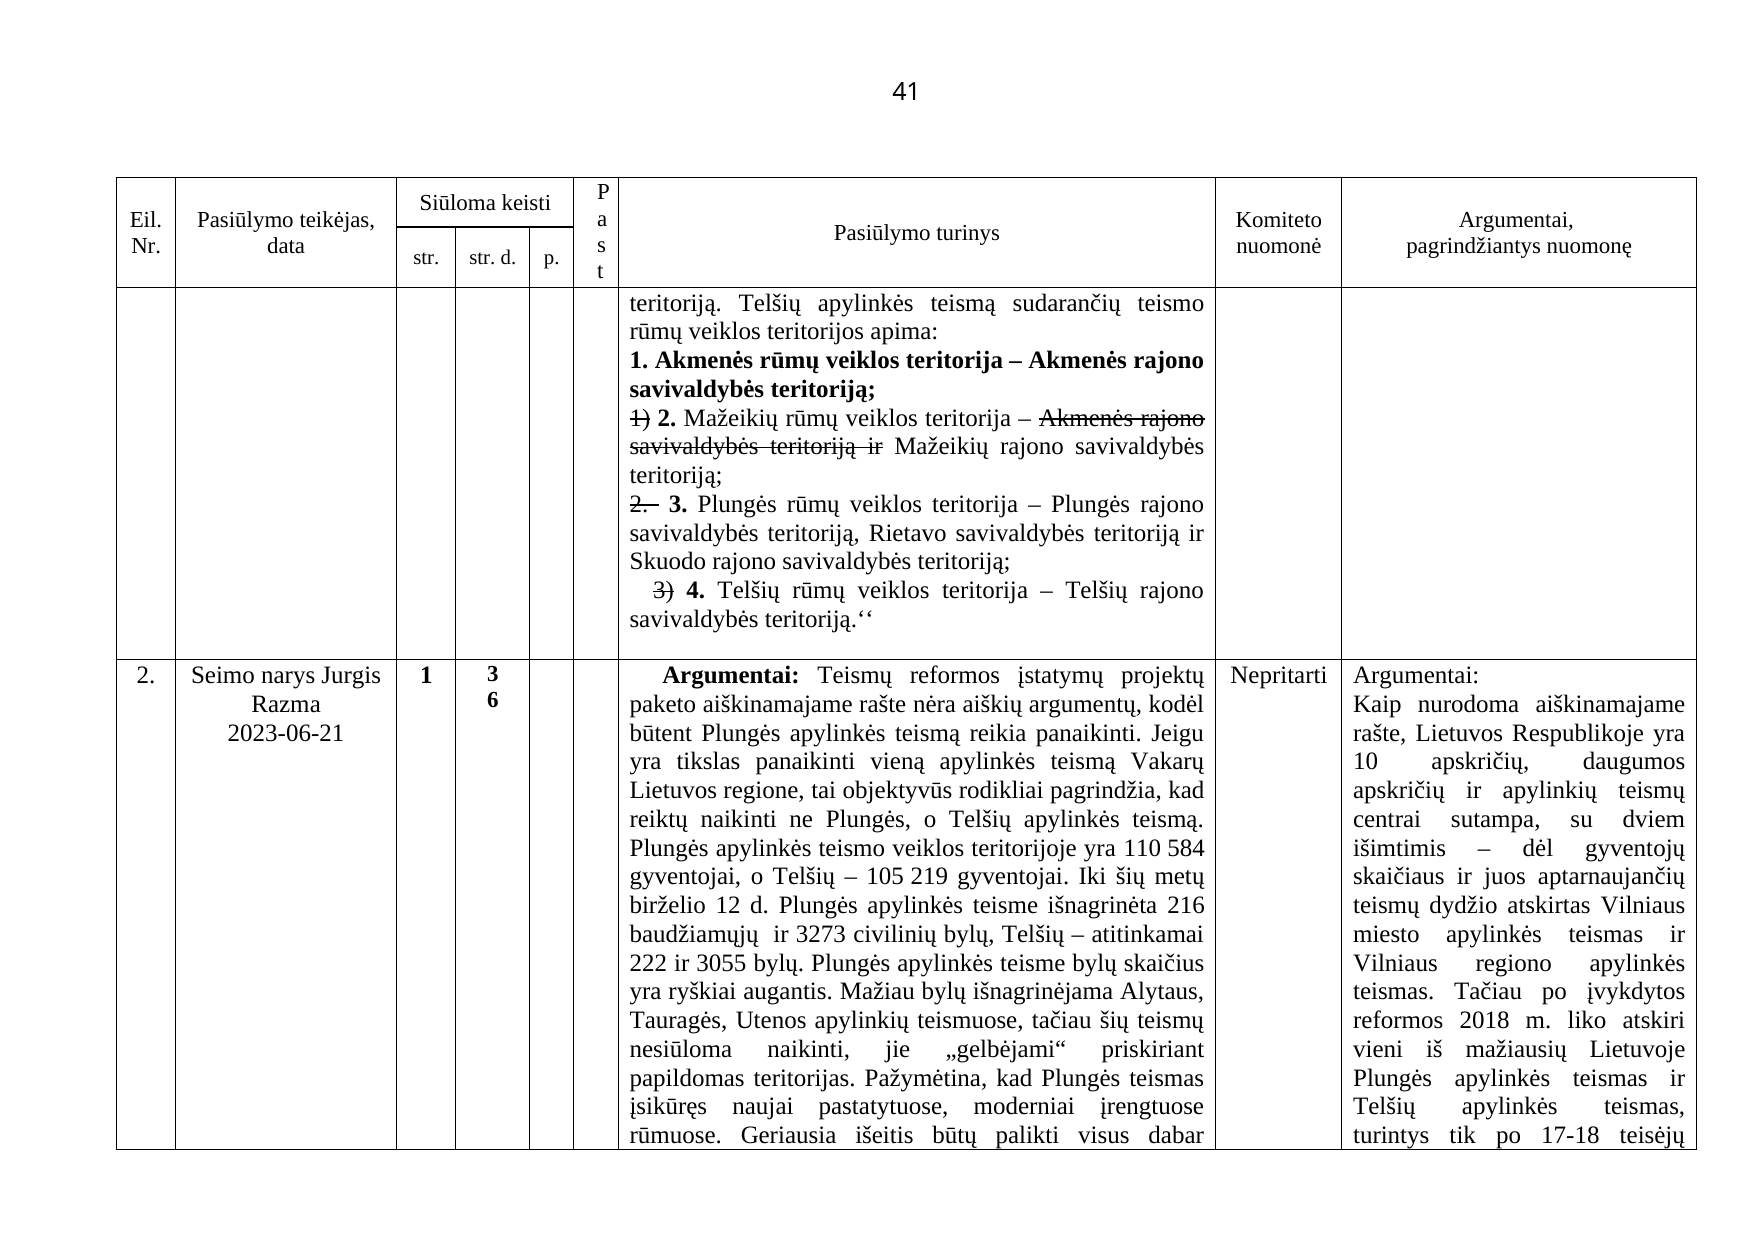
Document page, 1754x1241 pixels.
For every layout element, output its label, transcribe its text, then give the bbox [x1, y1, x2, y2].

table_cell [176, 288, 396, 659]
table_cell [397, 288, 455, 659]
table_cell 1 [397, 660, 455, 1149]
table_cell str. [397, 228, 455, 287]
table_cell [574, 660, 618, 1149]
table_header Siūloma keisti [397, 178, 573, 226]
table_header Komiteto nuomonė [1216, 178, 1341, 287]
table_header Argumentai, pagrindžiantys nuomonę [1342, 178, 1696, 287]
table_cell [456, 288, 529, 659]
table_header Pasiūlymo turinys [619, 178, 1215, 287]
table_cell [530, 660, 573, 1149]
table_header Pastabos [574, 178, 618, 287]
table_cell [1342, 288, 1696, 659]
table_header Eil. Nr. [117, 178, 175, 287]
table_cell str. d. [456, 228, 529, 287]
table_cell p. [530, 228, 573, 287]
table_cell [117, 288, 175, 659]
table_cell 3 6 [456, 660, 529, 1149]
table_cell Argumentai: Kaip nurodoma aiškinamajame rašte, Lietuvos Respublikoje yra 10 apskričių, daugumos apskričių ir apylinkių teismų centrai sutampa, su dviem išimtimis – dėl gyventojų skaičiaus ir juos aptarnaujančių teismų dydžio atskirtas Vilniaus miesto apylinkės teismas ir Vilniaus regiono apylinkės teismas. Tačiau po įvykdytos reformos 2018 m. liko atskiri vieni iš mažiausių Lietuvoje Plungės apylinkės teismas ir Telšių apylinkės teismas, turintys tik po 17-18 teisėjų [1342, 660, 1696, 1149]
table_header Pasiūlymo teikėjas, data [176, 178, 396, 287]
table_cell Nepritarti [1216, 660, 1341, 1149]
table_cell [530, 288, 573, 659]
table_cell Argumentai: Teismų reformos įstatymų projektų paketo aiškinamajame rašte nėra aiškių argumentų, kodėl būtent Plungės apylinkės teismą reikia panaikinti. Jeigu yra tikslas panaikinti vieną apylinkės teismą Vakarų Lietuvos regione, tai objektyvūs rodikliai pagrindžia, kad reiktų naikinti ne Plungės, o Telšių apylinkės teismą. Plungės apylinkės teismo veiklos teritorijoje yra 110 584 gyventojai, o Telšių – 105 219 gyventojai. Iki šių metų birželio 12 d. Plungės apylinkės teisme išnagrinėta 216 baudžiamųjų ir 3273 civilinių bylų, Telšių – atitinkamai 222 ir 3055 bylų. Plungės apylinkės teisme bylų skaičius yra ryškiai augantis. Mažiau bylų išnagrinėjama Alytaus, Tauragės, Utenos apylinkių teismuose, tačiau šių teismų nesiūloma naikinti, jie „gelbėjami“ priskiriant papildomas teritorijas. Pažymėtina, kad Plungės teismas įsikūręs naujai pastatytuose, moderniai įrengtuose rūmuose. Geriausia išeitis būtų palikti visus dabar [619, 660, 1215, 1149]
table_cell teritoriją. Telšių apylinkės teismą sudarančių teismo rūmų veiklos teritorijos apima: 1. Akmenės rūmų veiklos teritorija – Akmenės rajono savivaldybės teritoriją; 1) 2. Mažeikių rūmų veiklos teritorija – Akmenės rajono savivaldybės teritoriją ir Mažeikių rajono savivaldybės teritoriją; 2. 3. Plungės rūmų veiklos teritorija – Plungės rajono savivaldybės teritoriją, Rietavo savivaldybės teritoriją ir Skuodo rajono savivaldybės teritoriją; 3) 4. Telšių rūmų veiklos teritorija – Telšių rajono savivaldybės teritoriją.‘‘ [619, 288, 1215, 659]
table_cell [1216, 288, 1341, 659]
table_cell [574, 288, 618, 659]
table_cell Seimo narys Jurgis Razma 2023-06-21 [176, 660, 396, 1149]
table_cell 2. [117, 660, 175, 1149]
